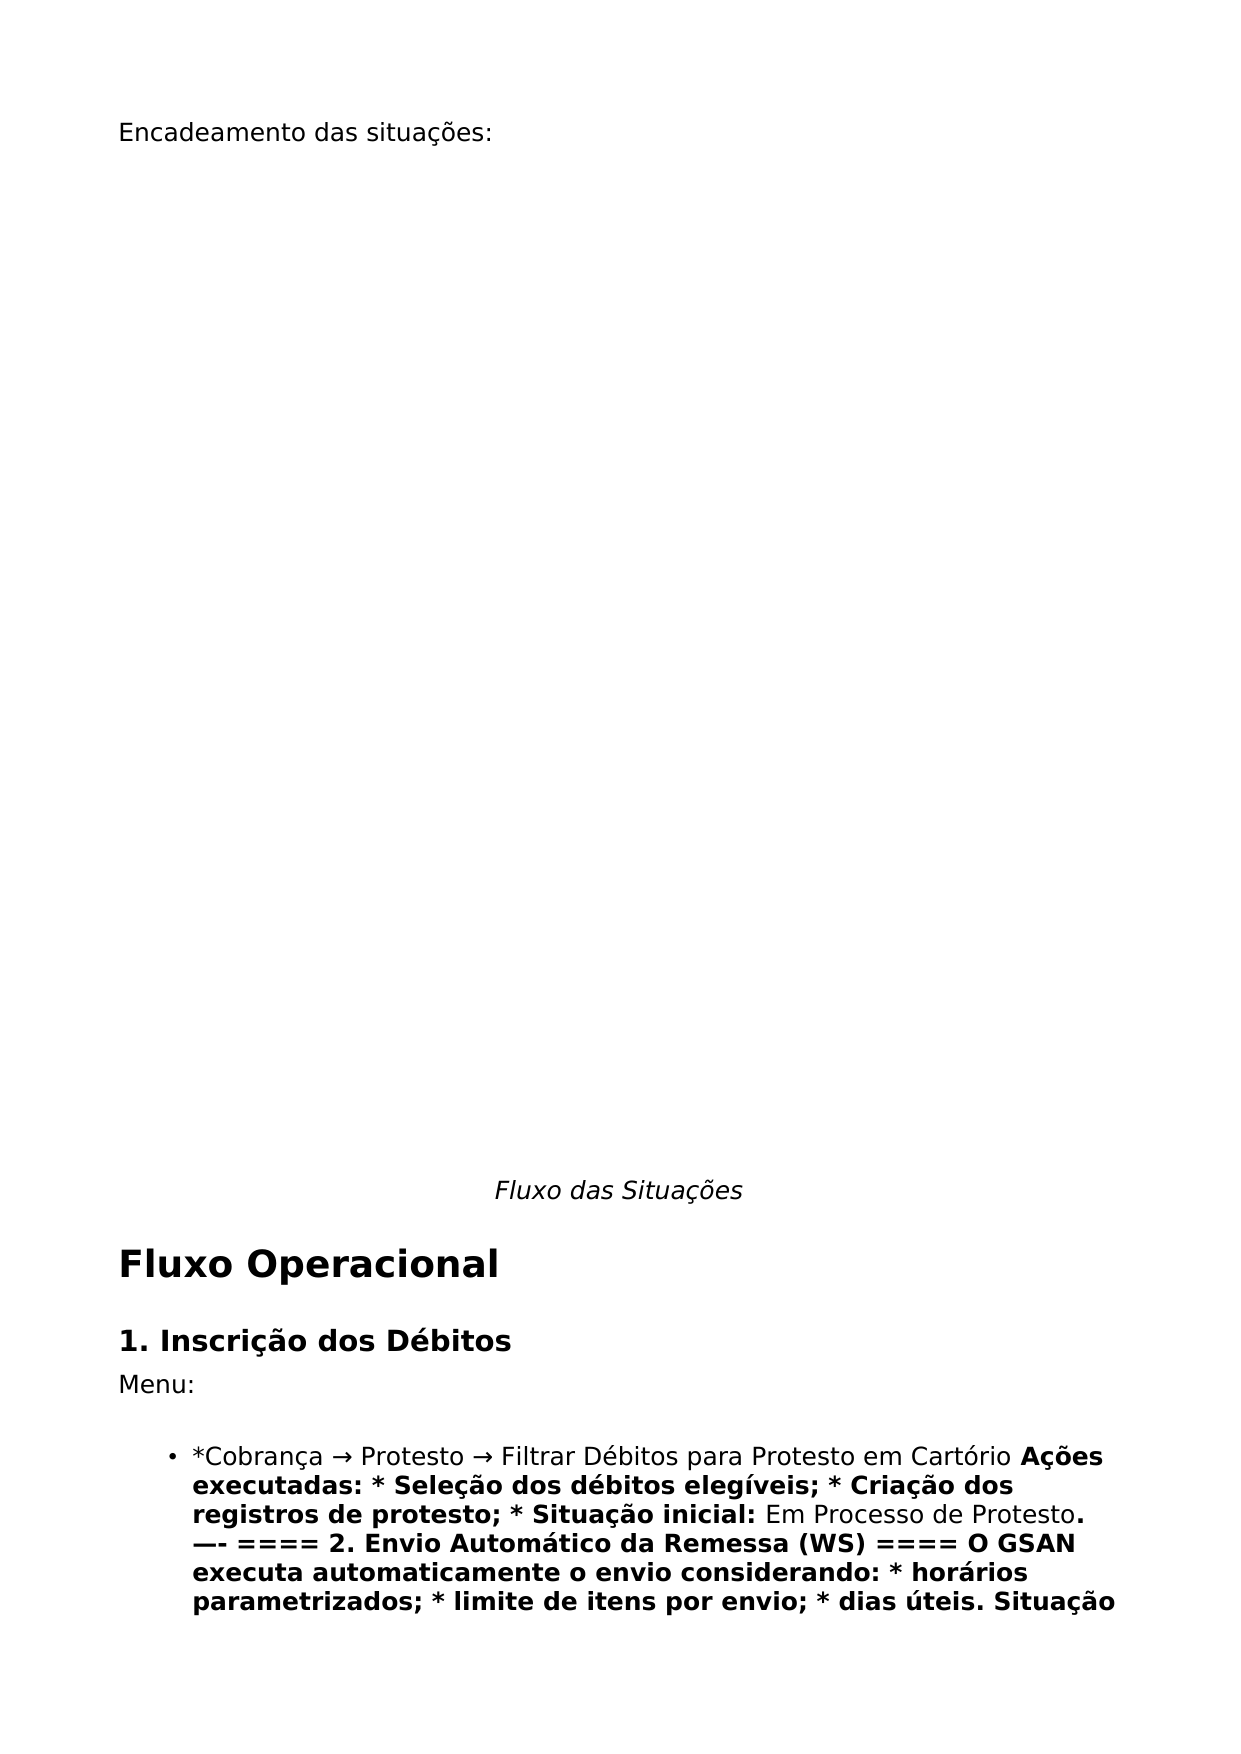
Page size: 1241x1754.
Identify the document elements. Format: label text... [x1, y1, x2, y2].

subtitle Fluxo Operacional [118, 1243, 1122, 1287]
subtitle 1. Inscrição dos Débitos [118, 1324, 1122, 1358]
list *Cobrança → Protesto → Filtrar Débitos para Protesto em Cartório Ações executadas: * Seleção dos débitos elegíveis; * Criação dos registros de protesto; * Situação inicial: Em Processo de Protesto. —- ==== 2. Envio Automático da Remessa (WS) ==== O GSAN executa automaticamente o envio considerando: * horários parametrizados; * limite de itens por envio; * dias úteis. Situação [177, 1442, 1122, 1617]
text Encadeamento das situações: [118, 118, 1122, 147]
text Fluxo das Situações [118, 172, 1122, 1205]
text Menu: [118, 1371, 1122, 1400]
